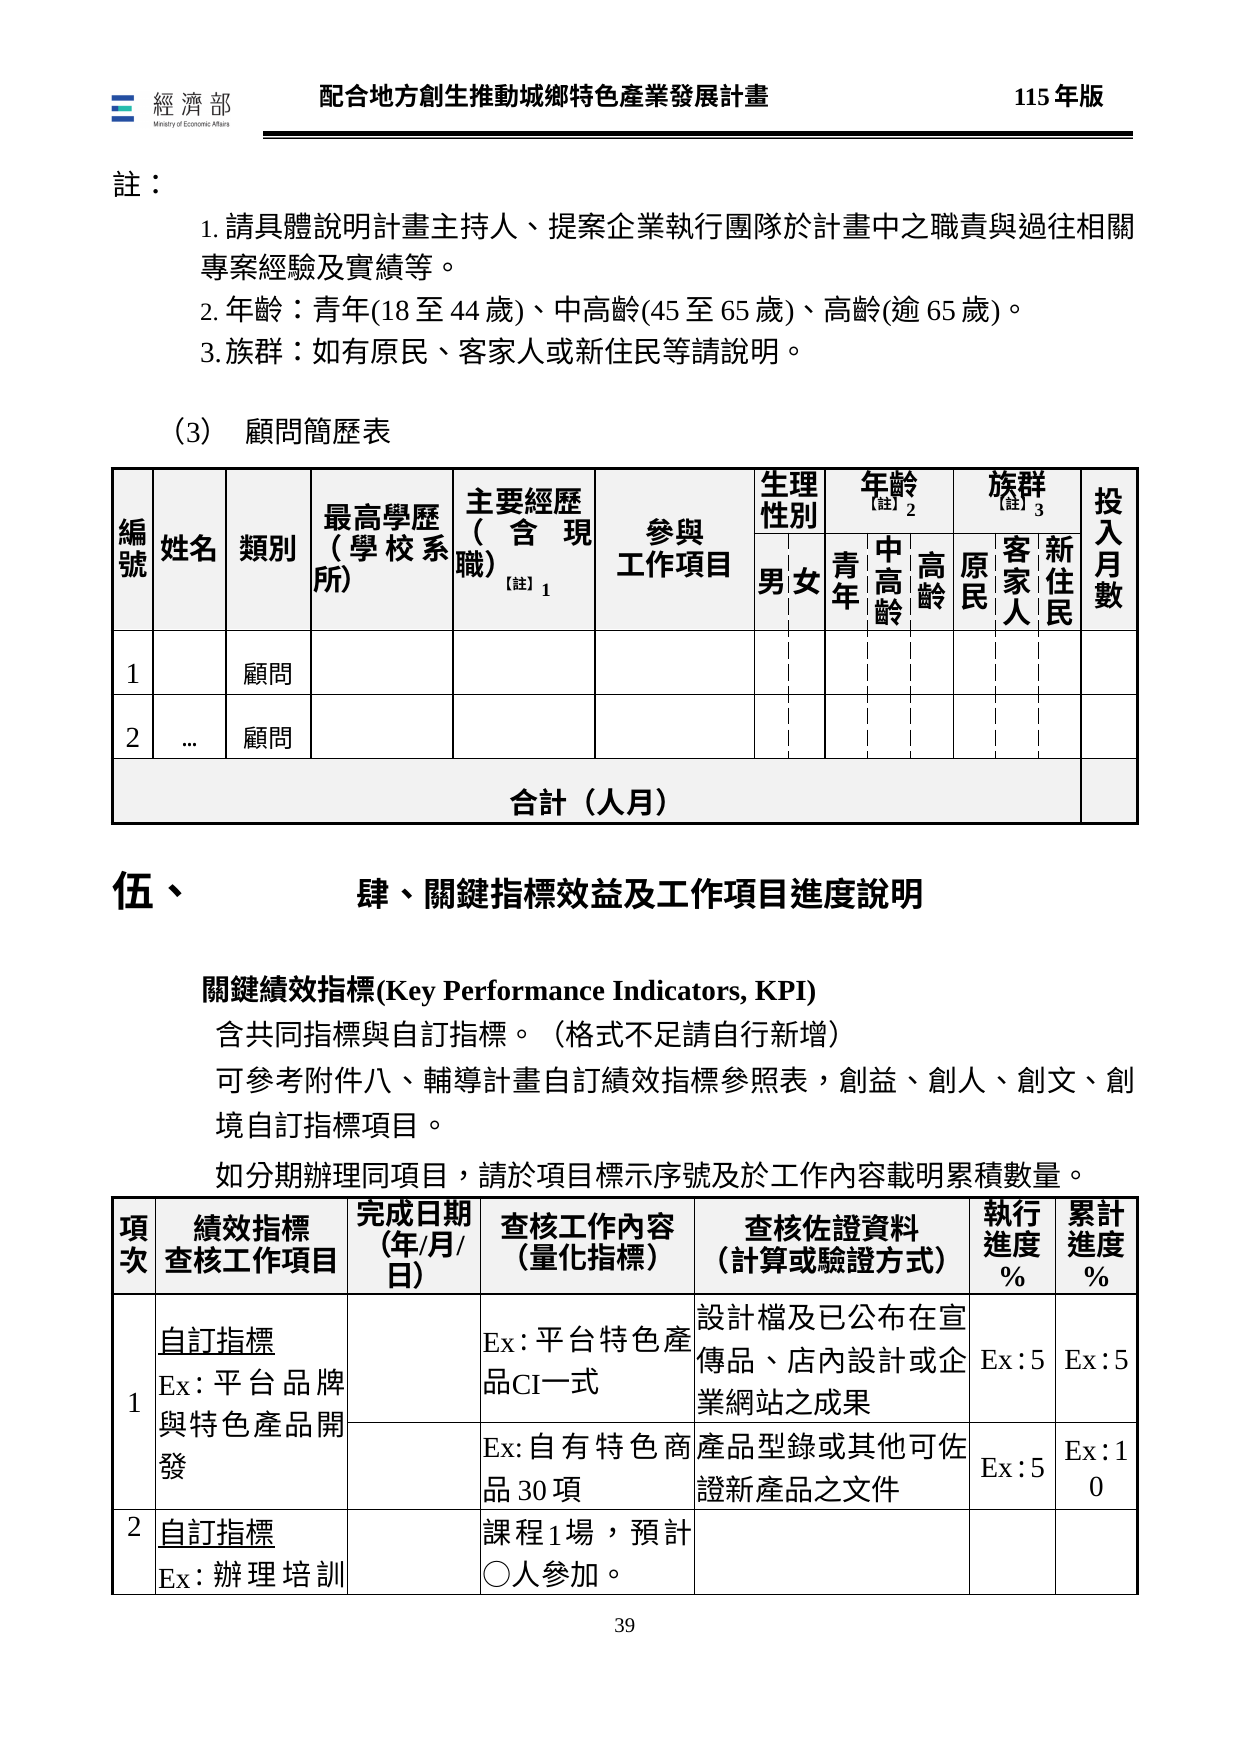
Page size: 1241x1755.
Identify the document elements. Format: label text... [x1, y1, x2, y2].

table_cell 高齡 [910, 534, 953, 629]
text 如分期辦理同項目，請於項目標示序號及於工作內容載明累積數量。 [157, 1146, 1137, 1196]
table_header 姓名 [154, 470, 225, 629]
table_header 完成日期 （年/月/日） [348, 1199, 480, 1293]
table_cell [596, 631, 754, 694]
table_cell [755, 695, 788, 758]
table_cell [1082, 631, 1136, 694]
table_cell 男 [755, 534, 788, 629]
list 顧問簡歷表 [157, 388, 1137, 450]
table_cell 自訂指標 Ex:平台品牌與特色產品開發 [156, 1295, 347, 1508]
list 族群：如有原民、客家人或新住民等請說明。 [200, 329, 1137, 371]
table_cell … [154, 695, 225, 758]
table_cell [996, 695, 1038, 758]
table_cell [1056, 1510, 1136, 1594]
table_cell 1 [114, 1295, 155, 1508]
table_cell [454, 631, 594, 694]
table_cell [954, 695, 996, 758]
table_cell [868, 631, 910, 694]
table_cell [312, 631, 452, 694]
table_cell 青年 [826, 534, 867, 629]
table_cell [826, 631, 867, 694]
table_cell 自訂指標 Ex:辦理培訓 [156, 1510, 347, 1594]
list 請具體說明計畫主持人、提案企業執行團隊於計畫中之職責與過往相關專案經驗及實績等。 [200, 204, 1137, 287]
table_header 主要經歷 （含現職） 【註】1 [454, 470, 594, 629]
table_cell [970, 1510, 1055, 1594]
table_cell 2 [114, 695, 152, 758]
table_cell 女 [789, 534, 824, 629]
table_cell [789, 695, 824, 758]
table_cell [826, 695, 867, 758]
table_cell 2 [114, 1510, 155, 1594]
table_header 查核佐證資料 （計算或驗證方式） [695, 1199, 969, 1293]
table_header 類別 [227, 470, 310, 629]
table_header 績效指標 查核工作項目 [156, 1199, 347, 1293]
list 年齡：青年(18至44歲)、中高齡(45至65歲)、高齡(逾65歲)。 [200, 287, 1137, 329]
table_cell Ex:平台特色產品CI一式 [481, 1295, 694, 1422]
table_cell [996, 631, 1038, 694]
subtitle 肆、關鍵指標效益及工作項目進度說明 [112, 867, 1137, 917]
table_cell 課程1場，預計○人參加。 [481, 1510, 694, 1594]
table_cell [348, 1295, 480, 1422]
table_header 生理 性別 [755, 470, 824, 533]
table_header 項次 [114, 1199, 155, 1293]
table_header 編號 [114, 470, 152, 629]
table_cell Ex:自有特色商品30項 [481, 1423, 694, 1508]
table_cell [348, 1423, 480, 1508]
table_cell [910, 695, 953, 758]
table_header 執行進度 % [970, 1199, 1055, 1293]
table_cell [910, 631, 953, 694]
text 註： [112, 162, 1137, 204]
table_header 累計 進度 % [1056, 1199, 1136, 1293]
table_cell [596, 695, 754, 758]
table_header 最高學歷 （學校系所） [312, 470, 452, 629]
table_cell [954, 631, 996, 694]
table_cell 顧問 [227, 631, 310, 694]
table_cell Ex:5 [970, 1423, 1055, 1508]
table_cell 合計（人月） [114, 759, 1080, 822]
subtitle 關鍵績效指標(Key Performance Indicators, KPI) [201, 946, 1137, 1008]
text 含共同指標與自訂指標。（格式不足請自行新增） [157, 1008, 1137, 1054]
table_header 投入月數 [1082, 470, 1136, 629]
table_header 查核工作內容 （量化指標） [481, 1199, 694, 1293]
table_cell [312, 695, 452, 758]
table_cell [1039, 695, 1080, 758]
table_cell [454, 695, 594, 758]
table_cell [348, 1510, 480, 1594]
table_header 族群 【註】3 [954, 470, 1080, 533]
table_cell 顧問 [227, 695, 310, 758]
table_cell [1082, 759, 1136, 822]
table_cell Ex:5 [970, 1295, 1055, 1422]
table_cell 中高齡 [868, 534, 910, 629]
table_cell [1039, 631, 1080, 694]
table_cell [755, 631, 788, 694]
table_header 參與 工作項目 [596, 470, 754, 629]
table_cell 1 [114, 631, 152, 694]
table_cell 設計檔及已公布在宣傳品、店內設計或企業網站之成果 [695, 1295, 969, 1422]
table_cell [868, 695, 910, 758]
table_header 年齡 【註】2 [826, 470, 953, 533]
table_cell Ex:5 [1056, 1295, 1136, 1422]
table_cell 新住民 [1039, 534, 1080, 629]
table_cell Ex:10 [1056, 1423, 1136, 1508]
table_cell 產品型錄或其他可佐證新產品之文件 [695, 1423, 969, 1508]
table_cell [789, 631, 824, 694]
table_cell [695, 1510, 969, 1594]
table_cell [1082, 695, 1136, 758]
table_cell [154, 631, 225, 694]
table_cell 客家人 [996, 534, 1038, 629]
table_cell 原民 [954, 534, 996, 629]
text 可參考附件八、輔導計畫自訂績效指標參照表，創益、創人、創文、創境自訂指標項目。 [216, 1054, 1137, 1146]
